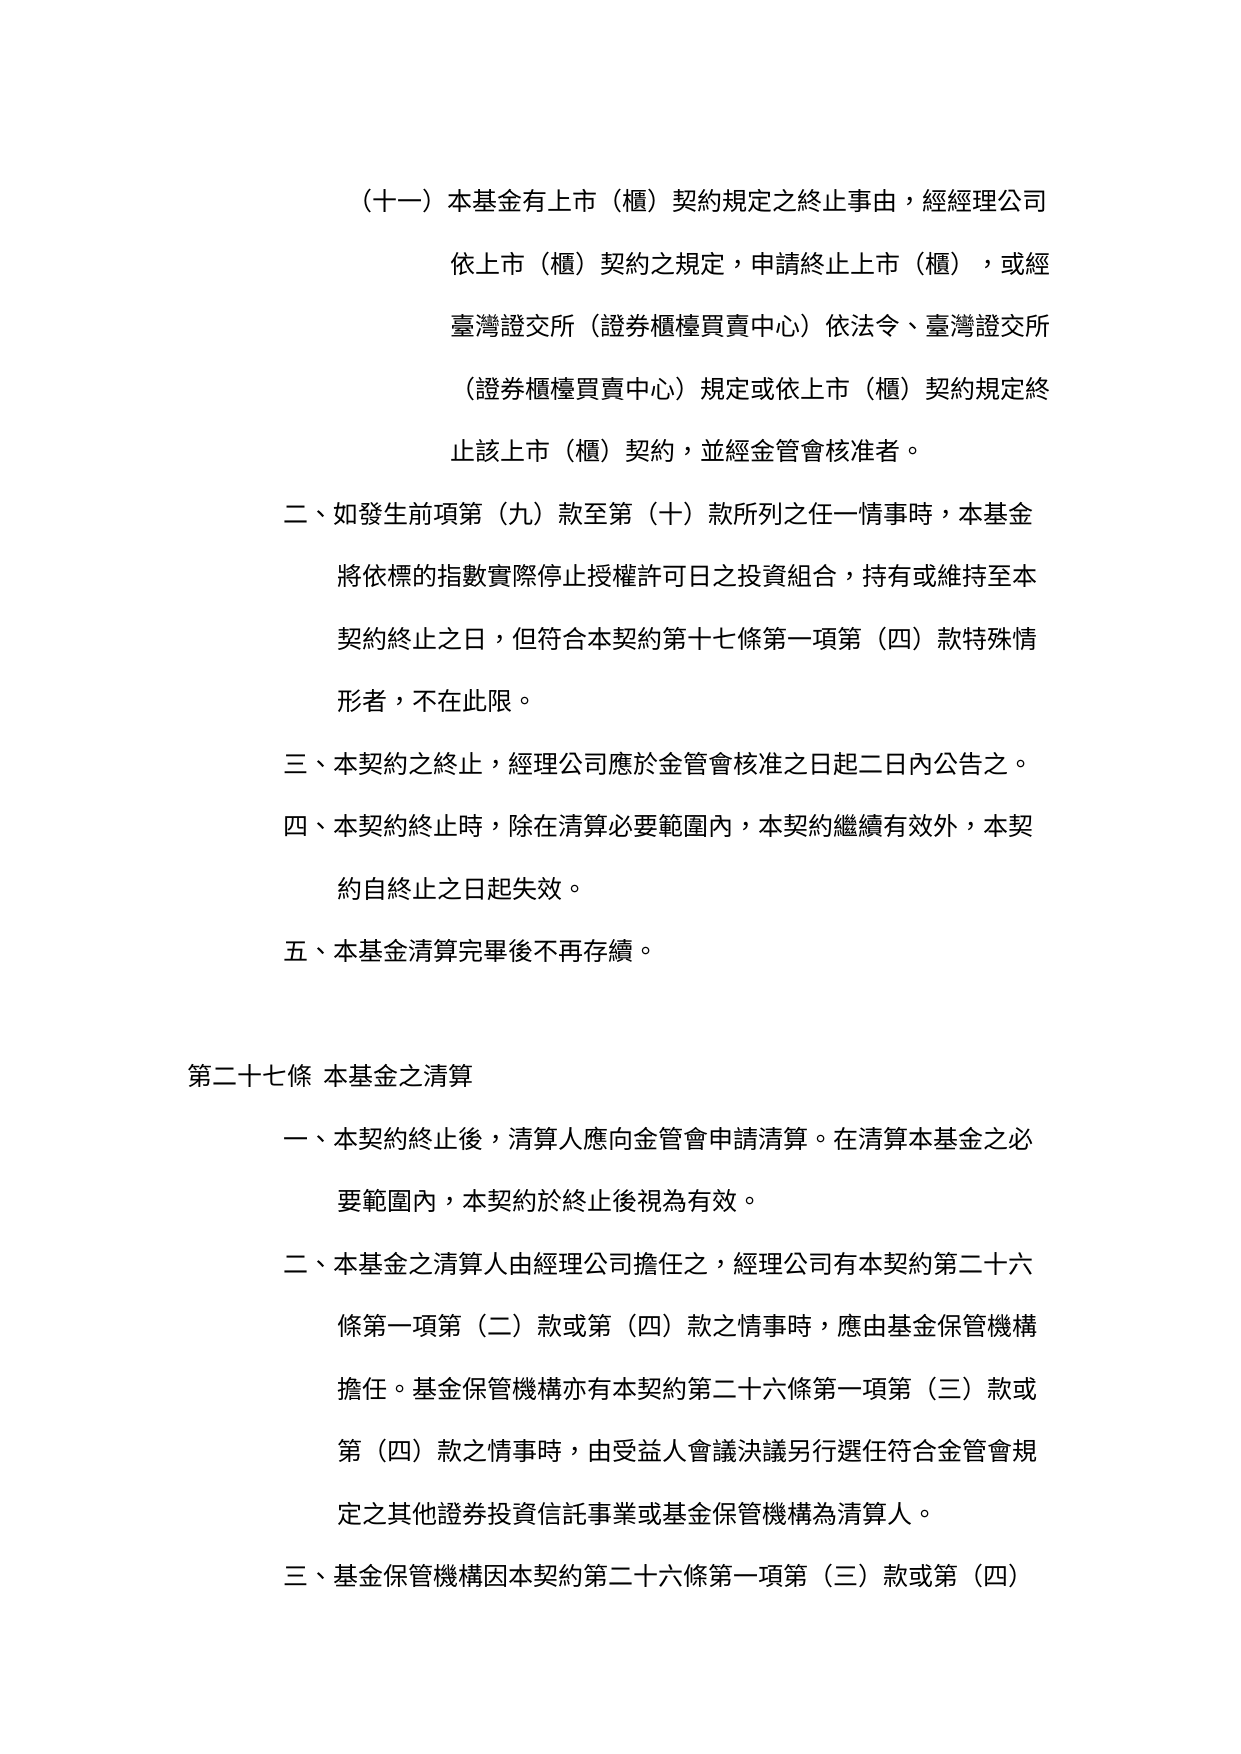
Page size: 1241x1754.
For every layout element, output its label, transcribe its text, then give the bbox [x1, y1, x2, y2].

text 三、本契約之終止，經理公司應於金管會核准之日起二日內公告之。 [284, 721, 1053, 783]
text 三、基金保管機構因本契約第二十六條第一項第（三）款或第（四） [284, 1533, 1053, 1596]
text 二、本基金之清算人由經理公司擔任之，經理公司有本契約第二十六條第一項第（二）款或第（四）款之情事時，應由基金保管機構擔任。基金保管機構亦有本契約第二十六條第一項第（三）款或第（四）款之情事時，由受益人會議決議另行選任符合金管會規定之其他證券投資信託事業或基金保管機構為清算人。 [284, 1221, 1053, 1533]
text 第二十七條 本基金之清算 [187, 1033, 1053, 1096]
text 一、本契約終止後，清算人應向金管會申請清算。在清算本基金之必要範圍內，本契約於終止後視為有效。 [284, 1096, 1053, 1221]
text 五、本基金清算完畢後不再存續。 [284, 908, 1053, 971]
text 二、如發生前項第（九）款至第（十）款所列之任一情事時，本基金將依標的指數實際停止授權許可日之投資組合，持有或維持至本契約終止之日，但符合本契約第十七條第一項第（四）款特殊情形者，不在此限。 [284, 471, 1053, 721]
text 四、本契約終止時，除在清算必要範圍內，本契約繼續有效外，本契約自終止之日起失效。 [284, 783, 1053, 908]
text （十一）本基金有上市（櫃）契約規定之終止事由，經經理公司依上市（櫃）契約之規定，申請終止上市（櫃），或經臺灣證交所（證券櫃檯買賣中心）依法令、臺灣證交所（證券櫃檯買賣中心）規定或依上市（櫃）契約規定終止該上市（櫃）契約，並經金管會核准者。 [348, 158, 1053, 471]
